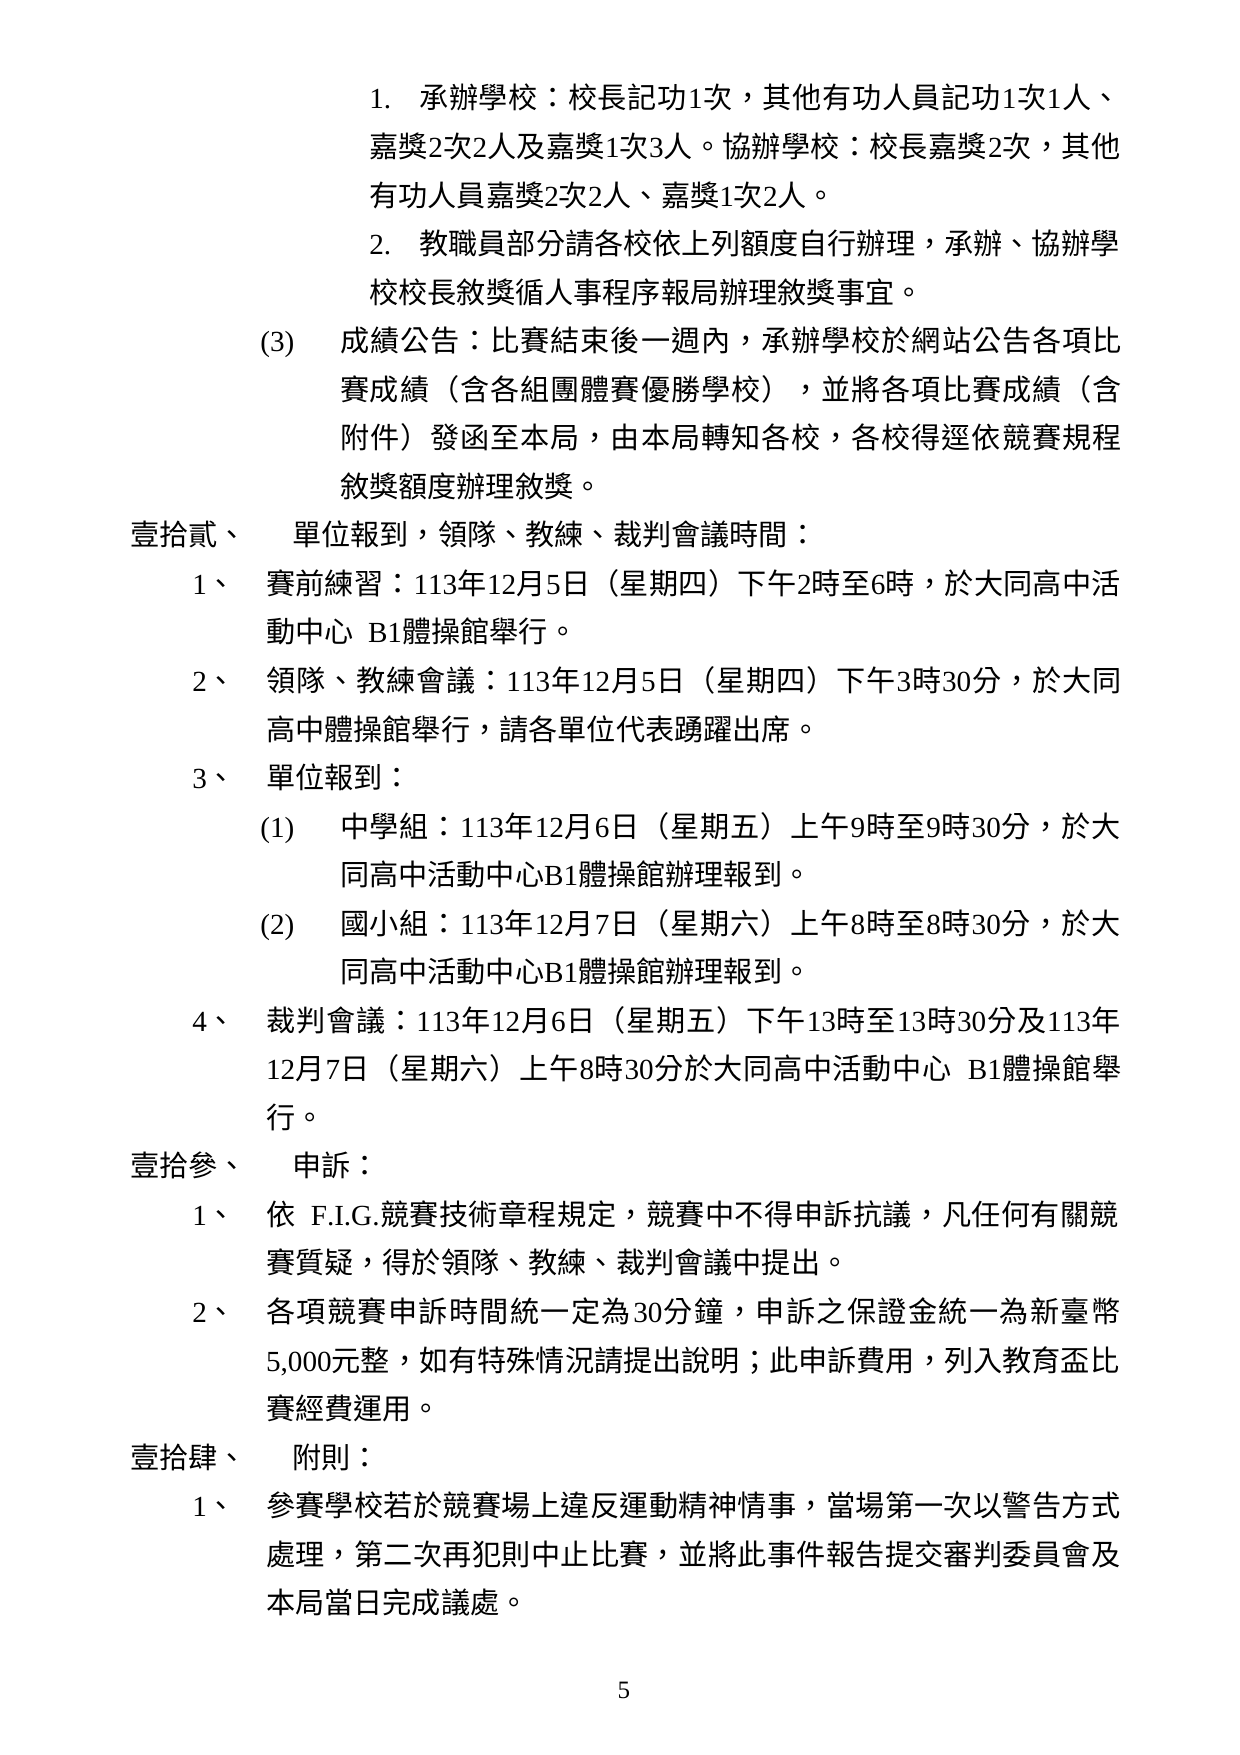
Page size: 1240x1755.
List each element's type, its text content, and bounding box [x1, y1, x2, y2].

list 依 F.I.G.競賽技術章程規定，競賽中不得申訴抗議，凡任何有關競賽質疑，得於領隊、教練、裁判會議中提出。 [192, 1191, 1121, 1282]
list 教職員部分請各校依上列額度自行辦理，承辦、協辦學校校長敘獎循人事程序報局辦理敘獎事宜。 [369, 221, 1121, 311]
list 賽前練習：113年12月5日（星期四）下午2時至6時，於大同高中活動中心 B1體操館舉行。 [192, 560, 1121, 651]
list 裁判會議：113年12月6日（星期五）下午13時至13時30分及113年12月7日（星期六）上午8時30分於大同高中活動中心 B1體操館舉行。 [192, 997, 1121, 1137]
list 中學組：113年12月6日（星期五）上午9時至9時30分，於大同高中活動中心B1體操館辦理報到。 [260, 803, 1121, 894]
list 國小組：113年12月7日（星期六）上午8時至8時30分，於大同高中活動中心B1體操館辦理報到。 [260, 900, 1121, 991]
list 單位報到： [192, 754, 1121, 797]
list 單位報到，領隊、教練、裁判會議時間： [130, 512, 1121, 554]
list 各項競賽申訴時間統一定為30分鐘，申訴之保證金統一為新臺幣5,000元整，如有特殊情況請提出說明；此申訴費用，列入教育盃比賽經費運用。 [192, 1288, 1121, 1428]
list 承辦學校：校長記功1次，其他有功人員記功1次1人、嘉獎2次2人及嘉獎1次3人。協辦學校：校長嘉獎2次，其他有功人員嘉獎2次2人、嘉獎1次2人。 [369, 75, 1121, 214]
list 成績公告：比賽結束後一週內，承辦學校於網站公告各項比賽成績（含各組團體賽優勝學校），並將各項比賽成績（含附件）發函至本局，由本局轉知各校，各校得逕依競賽規程敘獎額度辦理敘獎。 [260, 318, 1121, 506]
list 附則： [130, 1434, 1121, 1476]
list 領隊、教練會議：113年12月5日（星期四）下午3時30分，於大同高中體操館舉行，請各單位代表踴躍出席。 [192, 657, 1121, 748]
list 參賽學校若於競賽場上違反運動精神情事，當場第一次以警告方式處理，第二次再犯則中止比賽，並將此事件報告提交審判委員會及本局當日完成議處。 [192, 1483, 1121, 1622]
list 申訴： [130, 1143, 1121, 1185]
